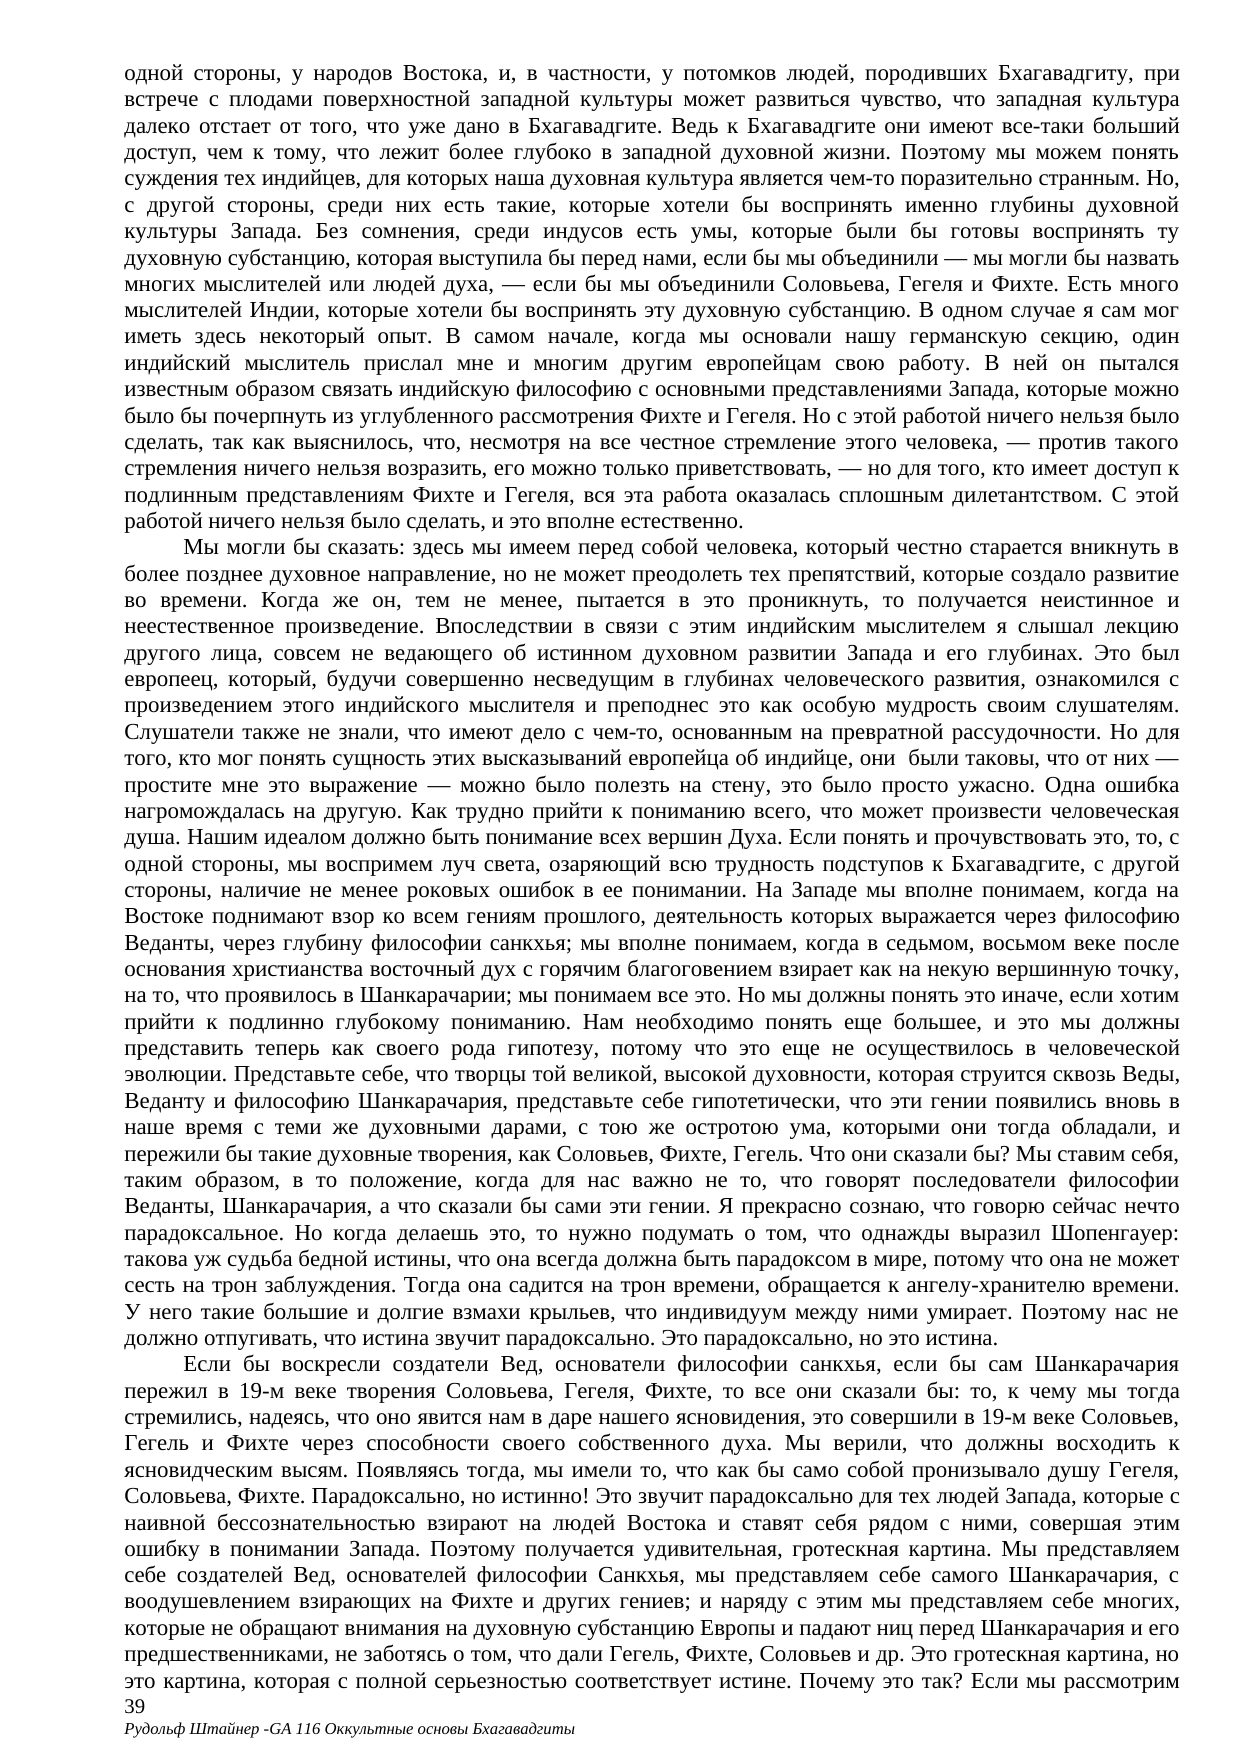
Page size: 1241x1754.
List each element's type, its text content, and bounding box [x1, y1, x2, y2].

text одной стороны, у народов Востока, и, в частности, у потомков людей, породивших Бхагавадгиту, при встрече с плодами поверхностной западной культуры может развиться чувство, что западная культура далеко отстает от того, что уже дано в Бхагавадгите. Ведь к Бхагавадгите они имеют все-таки больший доступ, чем к тому, что лежит более глубоко в западной духовной жизни. Поэтому мы можем понять суждения тех индийцев, для которых наша духовная культура является чем-то поразительно странным. Но, с другой стороны, среди них есть такие, которые хотели бы воспринять именно глубины духовной культуры Запада. Без сомнения, среди индусов есть умы, которые были бы готовы воспринять ту духовную субстанцию, которая выступила бы перед нами, если бы мы объединили — мы могли бы назвать многих мыслителей или людей духа, — если бы мы объединили Соловьева, Гегеля и Фихте. Есть много мыслителей Индии, которые хотели бы воспринять эту духовную субстанцию. В одном случае я сам мог иметь здесь некоторый опыт. В самом начале, когда мы основали нашу германскую секцию, один индийский мыслитель прислал мне и многим другим европейцам свою работу. В ней он пытался известным образом связать индийскую философию с основными представлениями Запада, которые можно было бы почерпнуть из углубленного рассмотрения Фихте и Гегеля. Но с этой работой ничего нельзя было сделать, так как выяснилось, что, несмотря на все честное стремление этого человека, — против такого стремления ничего нельзя возразить, его можно только приветствовать, — но для того, кто имеет доступ к подлинным представлениям Фихте и Гегеля, вся эта работа оказалась сплошным дилетантством. С этой работой ничего нельзя было сделать, и это вполне естественно. [124, 59, 1181, 533]
text Мы могли бы сказать: здесь мы имеем перед собой человека, который честно старается вникнуть в более позднее духовное направление, но не может преодолеть тех препятствий, которые создало развитие во времени. Когда же он, тем не менее, пытается в это проникнуть, то получается неистинное и неестественное произведение. Впоследствии в связи с этим индийским мыслителем я слышал лекцию другого лица, совсем не ведающего об истинном духовном развитии Запада и его глубинах. Это был европеец, который, будучи совершенно несведущим в глубинах человеческого развития, ознакомился с произведением этого индийского мыслителя и преподнес это как особую мудрость своим слушателям. Слушатели также не знали, что имеют дело с чем-то, основанным на превратной рассудочности. Но для того, кто мог понять сущность этих высказываний европейца об индийце, они были таковы, что от них — простите мне это выражение — можно было полезть на стену, это было просто ужасно. Одна ошибка нагромождалась на другую. Как трудно прийти к пониманию всего, что может произвести человеческая душа. Нашим идеалом должно быть понимание всех вершин Духа. Если понять и прочувствовать это, то, с одной стороны, мы воспримем луч света, озаряющий всю трудность подступов к Бхагавадгите, с другой стороны, наличие не менее роковых ошибок в ее понимании. На Западе мы вполне понимаем, когда на Востоке поднимают взор ко всем гениям прошлого, деятельность которых выражается через философию Веданты, через глубину философии санкхья; мы вполне понимаем, когда в седьмом, восьмом веке после основания христианства восточный дух с горячим благоговением взирает как на некую вершинную точку, на то, что проявилось в Шанкарачарии; мы понимаем все это. Но мы должны понять это иначе, если хотим прийти к подлинно глубокому пониманию. Нам необходимо понять еще большее, и это мы должны представить теперь как своего рода гипотезу, потому что это еще не осуществилось в человеческой эволюции. Представьте себе, что творцы той великой, высокой духовности, которая струится сквозь Веды, Веданту и философию Шанкарачария, представьте себе гипотетически, что эти гении появились вновь в наше время с теми же духовными дарами, с тою же остротою ума, которыми они тогда обладали, и пережили бы такие духовные творения, как Соловьев, Фихте, Гегель. Что они сказали бы? Мы ставим себя, таким образом, в то положение, когда для нас важно не то, что говорят последователи философии Веданты, Шанкарачария, а что сказали бы сами эти гении. Я прекрасно сознаю, что говорю сейчас нечто парадоксальное. Но когда делаешь это, то нужно подумать о том, что однажды выразил Шопенгауер: такова уж судьба бедной истины, что она всегда должна быть парадоксом в мире, потому что она не может сесть на трон заблуждения. Тогда она садится на трон времени, обращается к ангелу-хранителю времени. У него такие большие и долгие взмахи крыльев, что индивидуум между ними умирает. Поэтому нас не должно отпугивать, что истина звучит парадоксально. Это парадоксально, но это истина. [124, 533, 1181, 1350]
text Если бы воскресли создатели Вед, основатели философии санкхья, если бы сам Шанкарачария пережил в 19-м веке творения Соловьева, Гегеля, Фихте, то все они сказали бы: то, к чему мы тогда стремились, надеясь, что оно явится нам в даре нашего ясновидения, это совершили в 19-м веке Соловьев, Гегель и Фихте через способности своего собственного духа. Мы верили, что должны восходить к ясновидческим высям. Появляясь тогда, мы имели то, что как бы само собой пронизывало душу Гегеля, Соловьева, Фихте. Парадоксально, но истинно! Это звучит парадоксально для тех людей Запада, которые с наивной бессознательностью взирают на людей Востока и ставят себя рядом с ними, совершая этим ошибку в понимании Запада. Поэтому получается удивительная, гротескная картина. Мы представляем себе создателей Вед, основателей философии Санкхья, мы представляем себе самого Шанкарачария, с воодушевлением взирающих на Фихте и других гениев; и наряду с этим мы представляем себе многих, которые не обращают внимания на духовную субстанцию Европы и падают ниц перед Шанкарачария и его предшественниками, не заботясь о том, что дали Гегель, Фихте, Соловьев и др. Это гротескная картина, но это картина, которая с полной серьезностью соответствует истине. Почему это так? Если мы рассмотрим [124, 1350, 1181, 1693]
